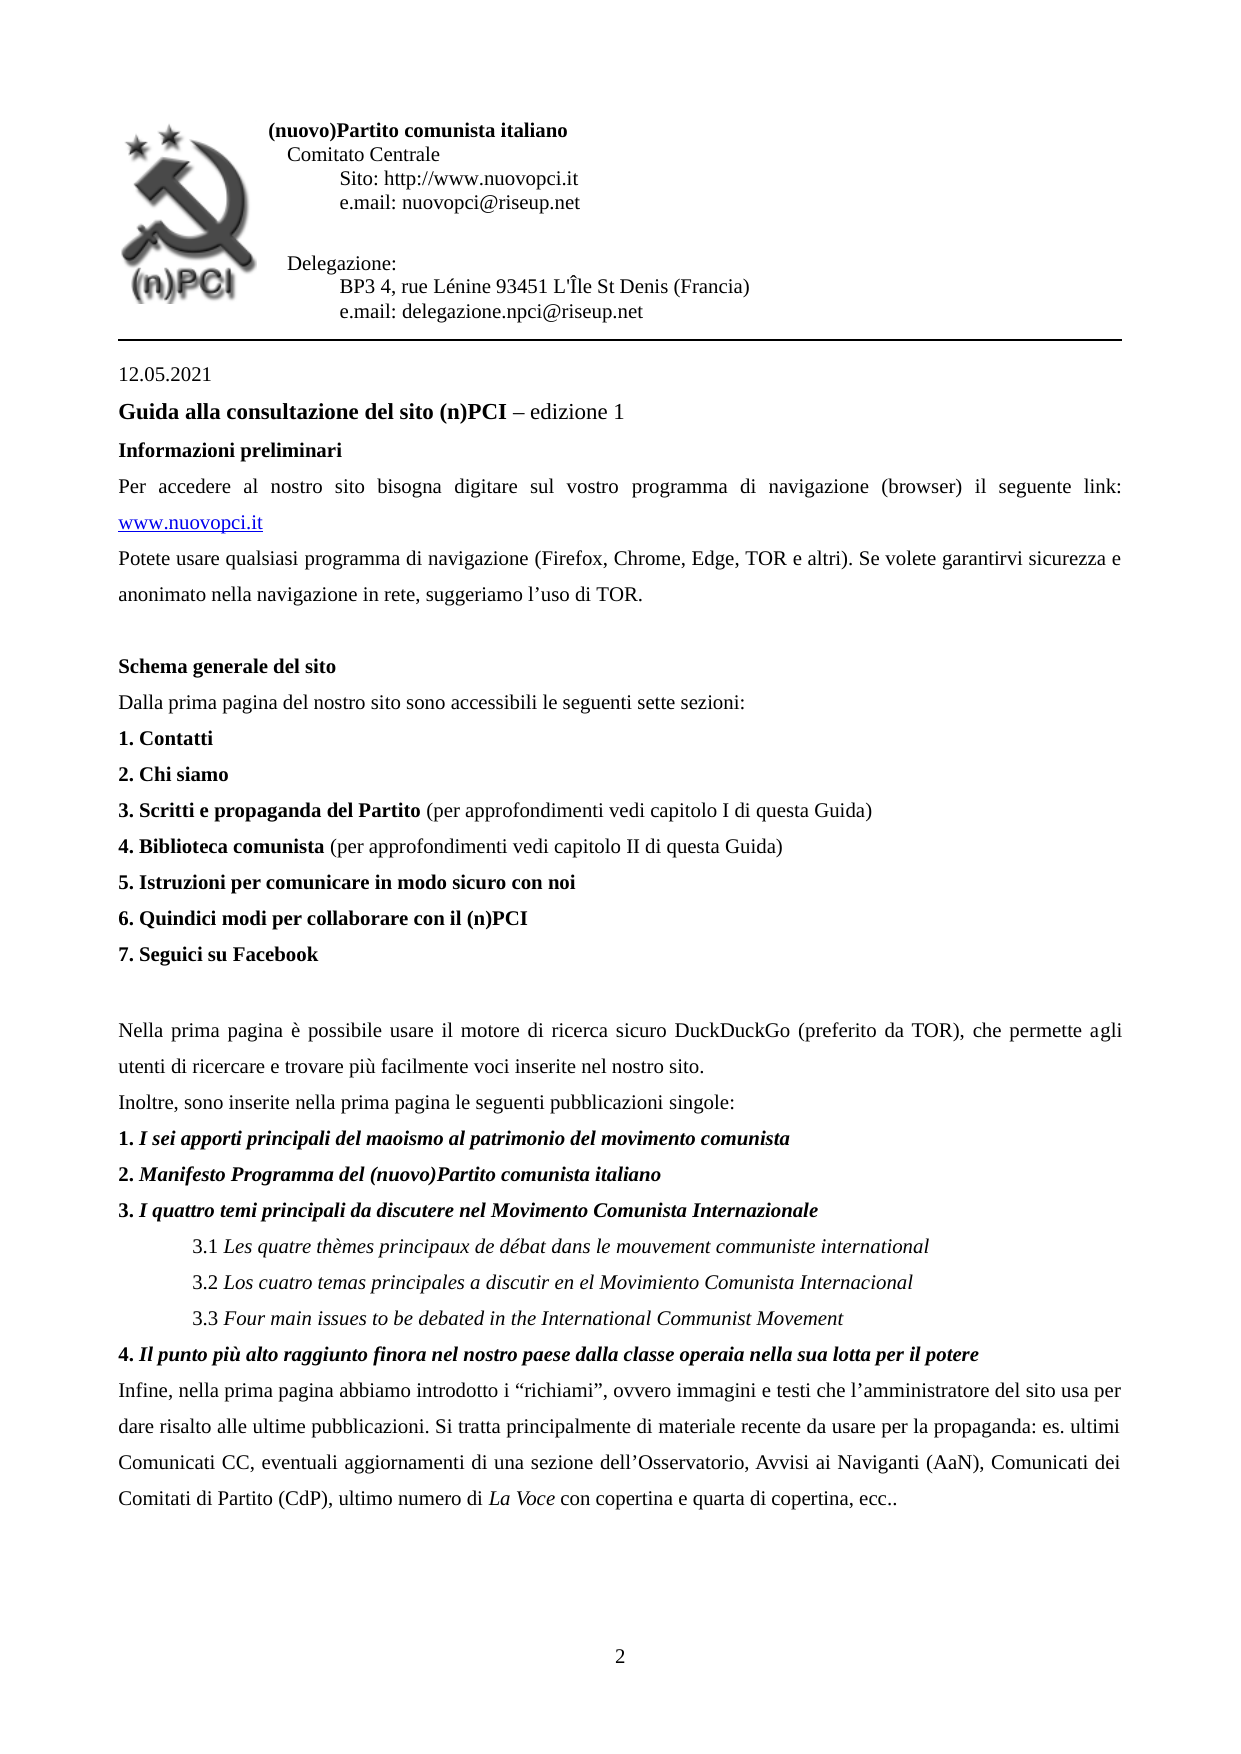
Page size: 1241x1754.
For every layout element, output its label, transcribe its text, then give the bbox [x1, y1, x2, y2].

text Nella prima pagina è possibile usare il motore di ricerca sicuro DuckDuckGo (preferito da TOR), che permette agli utenti di ricercare e trovare più facilmente voci inserite nel nostro sito. [118, 1018, 1122, 1078]
text e.mail: delegazione.npci@riseup.net [339, 298, 1122, 323]
text Guida alla consultazione del sito (n)PCI – edizione 1 [118, 398, 1122, 424]
text Delegazione: [287, 250, 1122, 274]
text 3.1 Les quatre thèmes principaux de débat dans le mouvement communiste international [192, 1234, 1122, 1258]
text (nuovo)Partito comunista italiano [268, 118, 1122, 142]
text Infine, nella prima pagina abbiamo introdotto i “richiami”, ovvero immagini e testi che l’amministratore del sito usa per dare risalto alle ultime pubblicazioni. Si tratta principalmente di materiale recente da usare per la propaganda: es. ultimi Comunicati CC, eventuali aggiornamenti di una sezione dell’Osservatorio, Avvisi ai Naviganti (AaN), Comunicati dei Comitati di Partito (CdP), ultimo numero di La Voce con copertina e quarta di copertina, ecc.. [118, 1378, 1122, 1510]
text Comitato Centrale [287, 142, 1122, 166]
text 3. I quattro temi principali da discutere nel Movimento Comunista Internazionale [118, 1198, 1122, 1222]
text 7. Seguici su Facebook [118, 942, 1122, 966]
text 3.2 Los cuatro temas principales a discutir en el Movimiento Comunista Internacional [192, 1270, 1122, 1294]
text 3. Scritti e propaganda del Partito (per approfondimenti vedi capitolo I di questa Guida) [118, 798, 1122, 822]
text 3.3 Four main issues to be debated in the International Communist Movement [192, 1306, 1122, 1330]
text 1. I sei apporti principali del maoismo al patrimonio del movimento comunista [118, 1126, 1122, 1150]
text 1. Contatti [118, 726, 1122, 750]
text 6. Quindici modi per collaborare con il (n)PCI [118, 906, 1122, 930]
text Dalla prima pagina del nostro sito sono accessibili le seguenti sette sezioni: [118, 690, 1122, 714]
text 2. Manifesto Programma del (nuovo)Partito comunista italiano [118, 1162, 1122, 1186]
text Schema generale del sito [118, 654, 1122, 678]
text 4. Biblioteca comunista (per approfondimenti vedi capitolo II di questa Guida) [118, 834, 1122, 858]
text Per accedere al nostro sito bisogna digitare sul vostro programma di navigazione (browser) il seguente link: www.nuovopci.it [118, 474, 1122, 534]
text 5. Istruzioni per comunicare in modo sicuro con noi [118, 870, 1122, 894]
text 2. Chi siamo [118, 762, 1122, 786]
text e.mail: nuovopci@riseup.net [339, 190, 1122, 214]
text BP3 4, rue Lénine 93451 L'Île St Denis (Francia) [339, 274, 1122, 298]
text Potete usare qualsiasi programma di navigazione (Firefox, Chrome, Edge, TOR e altri). Se volete garantirvi sicurezza e anonimato nella navigazione in rete, suggeriamo l’uso di TOR. [118, 546, 1122, 606]
text Informazioni preliminari [118, 438, 1122, 462]
text 4. Il punto più alto raggiunto finora nel nostro paese dalla classe operaia nella sua lotta per il potere [118, 1342, 1122, 1366]
text Inoltre, sono inserite nella prima pagina le seguenti pubblicazioni singole: [118, 1090, 1122, 1114]
text Sito: http://www.nuovopci.it [339, 166, 1122, 190]
text 12.05.2021 [118, 362, 1122, 386]
picture [119, 120, 257, 304]
